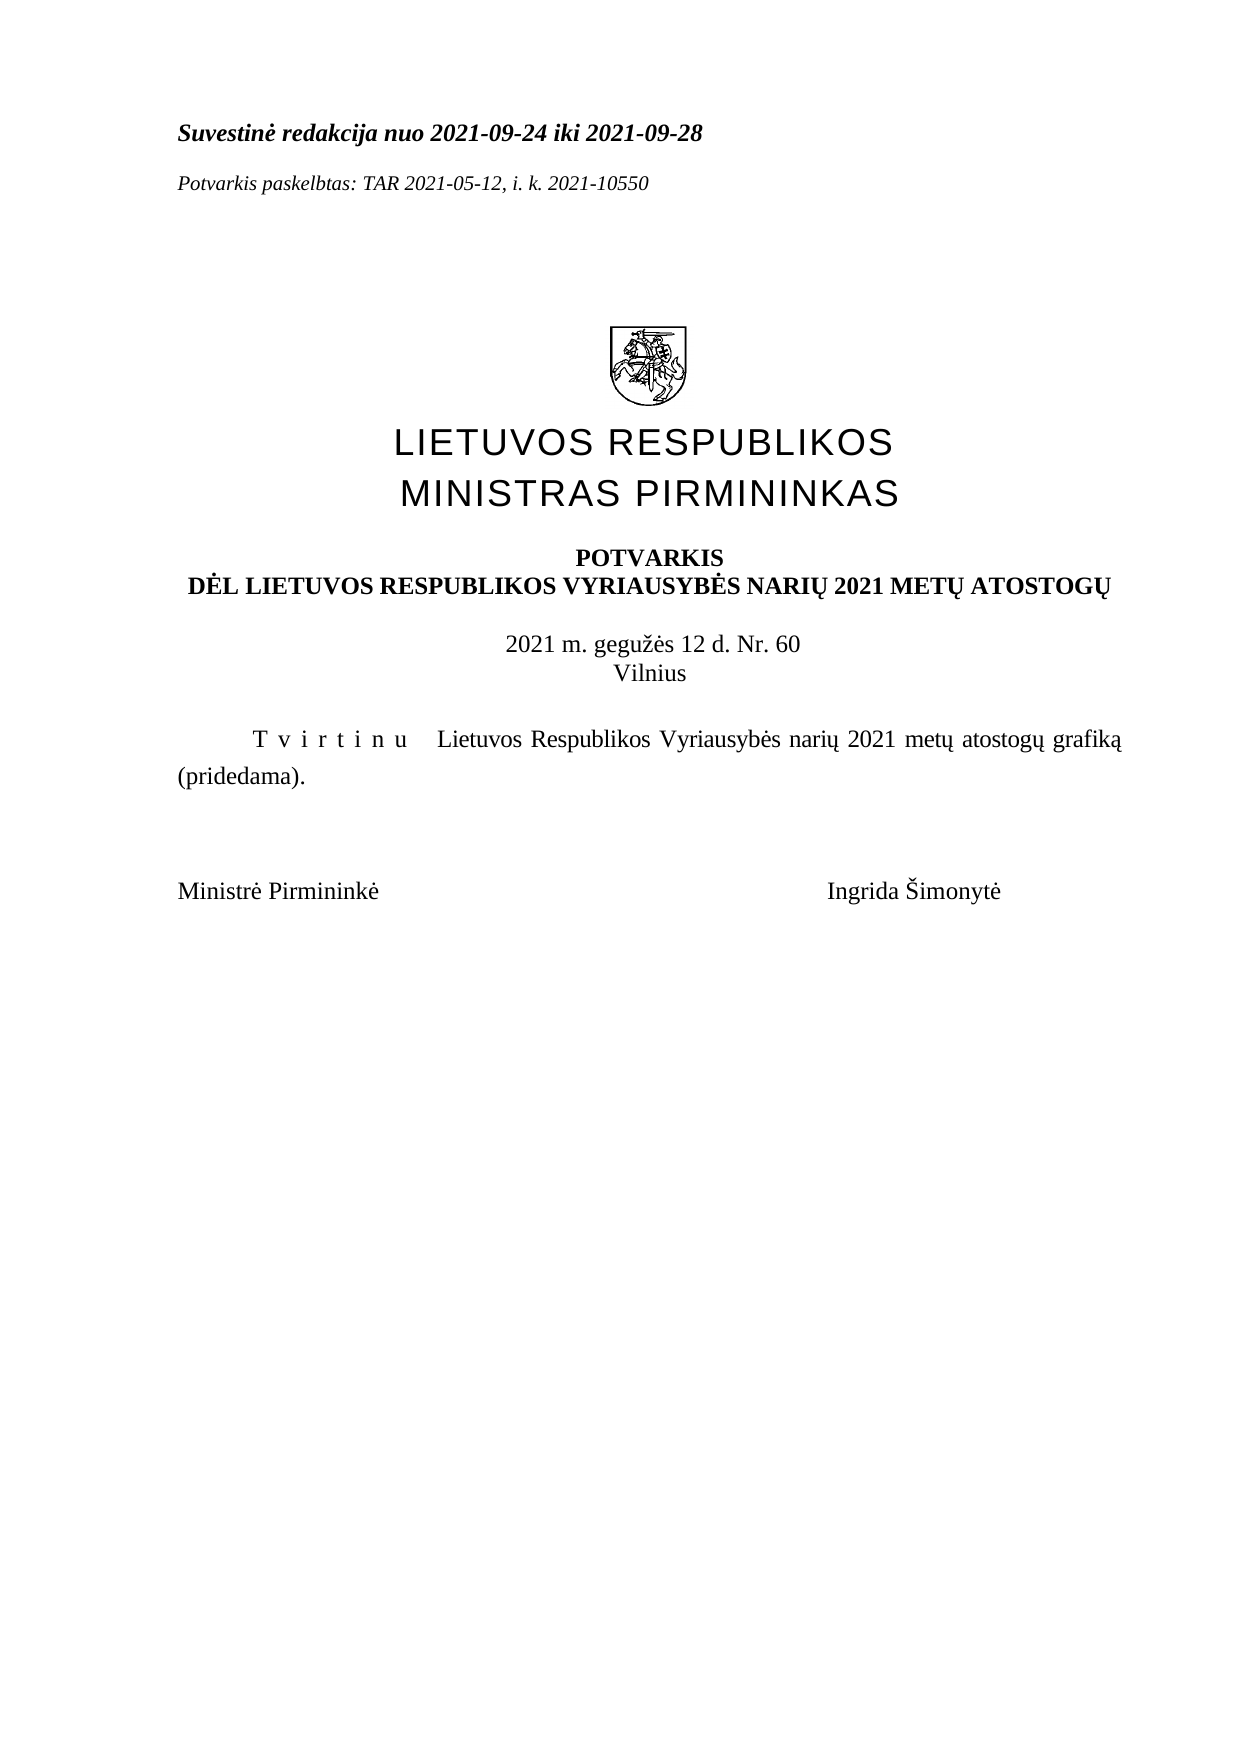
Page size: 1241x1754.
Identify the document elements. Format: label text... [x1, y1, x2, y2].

text Tvirtinu Lietuvos Respublikos Vyriausybės narių 2021 metų atostogų grafiką (pridedama). [177, 715, 1122, 790]
text POTVARKIS [177, 543, 1122, 571]
text 2021 m. gegužės 12 d. Nr. 60 [177, 629, 1122, 658]
text Vilnius [177, 658, 1122, 686]
text DĖL LIETUVOS RESPUBLIKOS VYRIAUSYBĖS NARIŲ 2021 METŲ ATOSTOGŲ [177, 571, 1122, 600]
text Ministrė Pirmininkė Ingrida Šimonytė [177, 876, 1122, 905]
text MINISTRAS PIRMININKAS [177, 471, 1122, 514]
text Suvestinė redakcija nuo 2021-09-24 iki 2021-09-28 [177, 118, 1122, 147]
text LIETUVOS RESPUBLIKOS [177, 420, 1122, 463]
text Potvarkis paskelbtas: TAR 2021-05-12, i. k. 2021-10550 [177, 171, 1122, 195]
